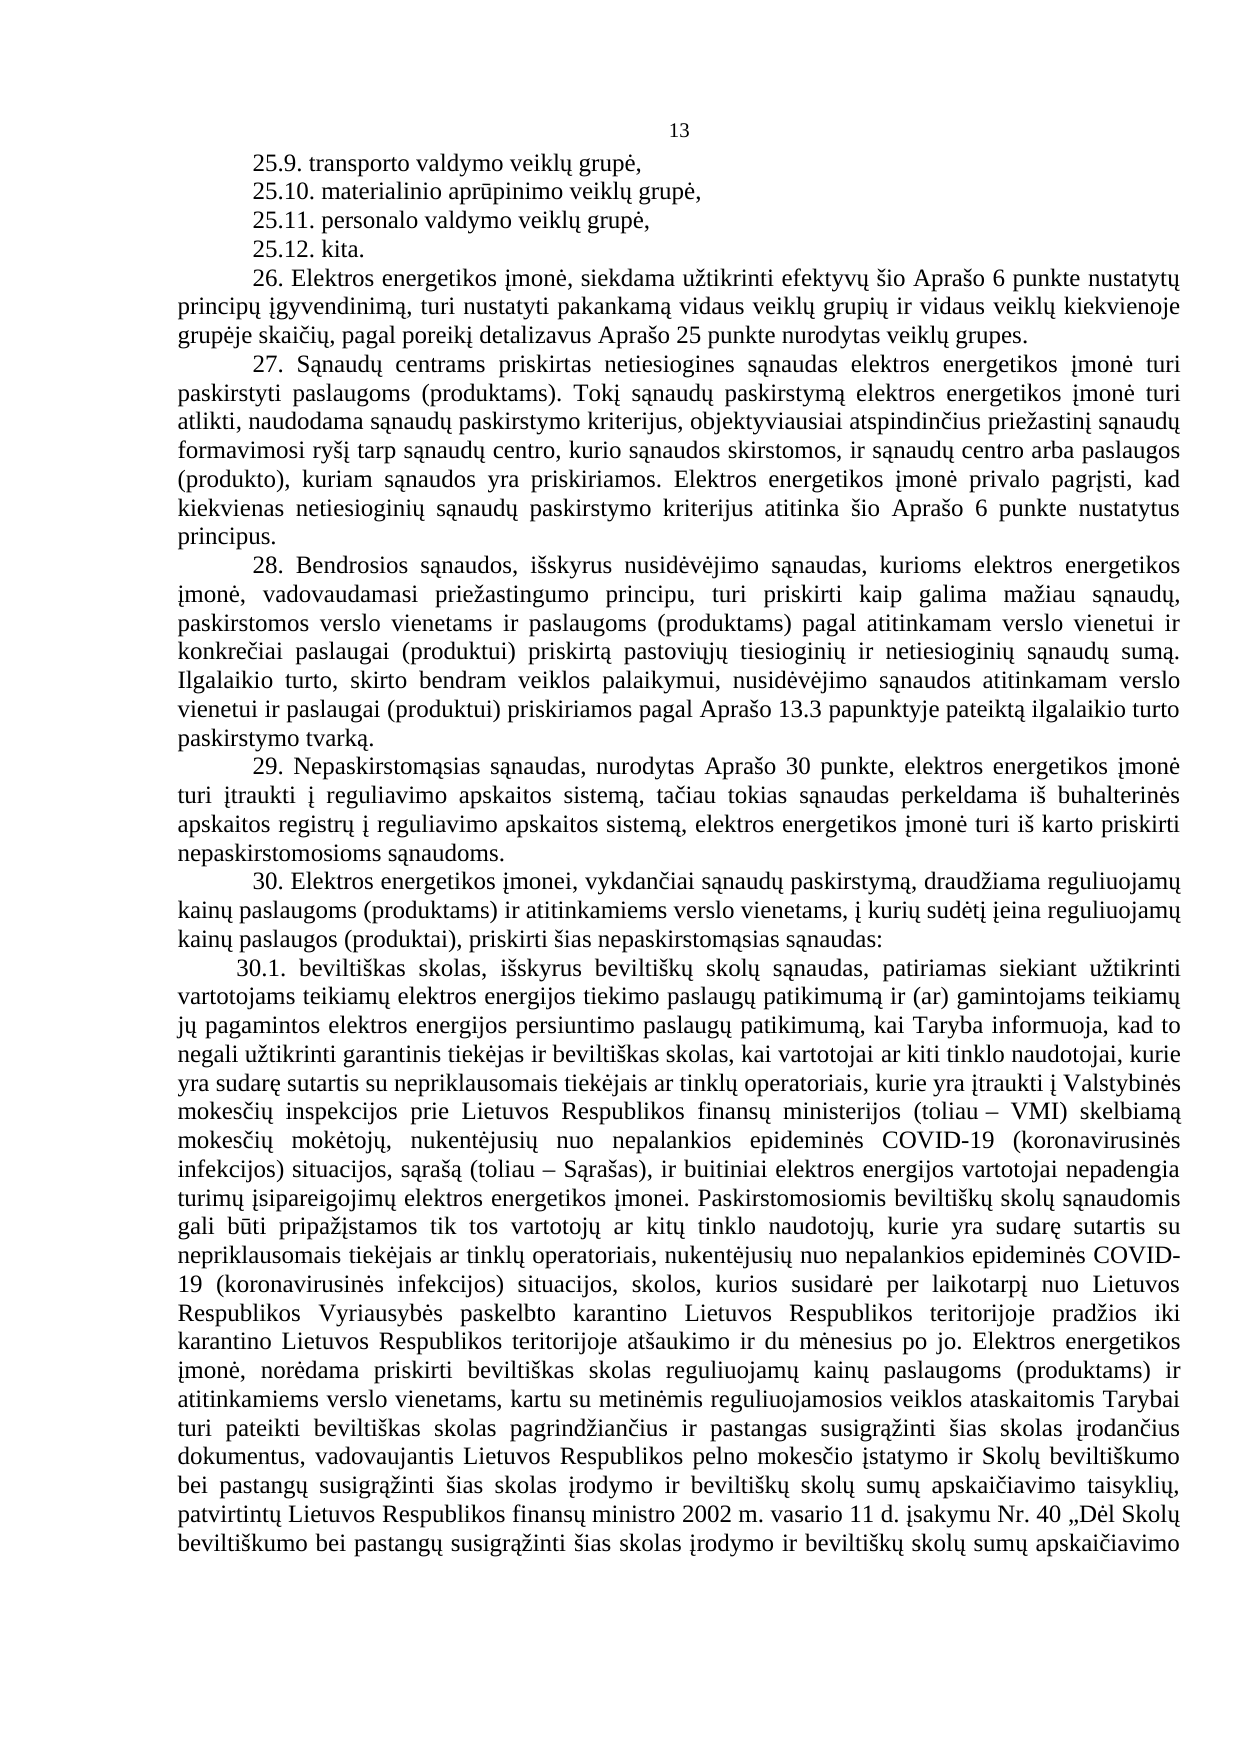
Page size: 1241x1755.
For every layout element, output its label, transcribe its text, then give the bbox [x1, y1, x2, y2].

text 29. Nepaskirstomąsias sąnaudas, nurodytas Aprašo 30 punkte, elektros energetikos įmonė turi įtraukti į reguliavimo apskaitos sistemą, tačiau tokias sąnaudas perkeldama iš buhalterinės apskaitos registrų į reguliavimo apskaitos sistemą, elektros energetikos įmonė turi iš karto priskirti nepaskirstomosioms sąnaudoms. [177, 751, 1181, 866]
text 25.12. kita. [177, 234, 1181, 263]
text 27. Sąnaudų centrams priskirtas netiesiogines sąnaudas elektros energetikos įmonė turi paskirstyti paslaugoms (produktams). Tokį sąnaudų paskirstymą elektros energetikos įmonė turi atlikti, naudodama sąnaudų paskirstymo kriterijus, objektyviausiai atspindinčius priežastinį sąnaudų formavimosi ryšį tarp sąnaudų centro, kurio sąnaudos skirstomos, ir sąnaudų centro arba paslaugos (produkto), kuriam sąnaudos yra priskiriamos. Elektros energetikos įmonė privalo pagrįsti, kad kiekvienas netiesioginių sąnaudų paskirstymo kriterijus atitinka šio Aprašo 6 punkte nustatytus principus. [177, 349, 1181, 550]
text 25.10. materialinio aprūpinimo veiklų grupė, [177, 176, 1181, 205]
text 28. Bendrosios sąnaudos, išskyrus nusidėvėjimo sąnaudas, kurioms elektros energetikos įmonė, vadovaudamasi priežastingumo principu, turi priskirti kaip galima mažiau sąnaudų, paskirstomos verslo vienetams ir paslaugoms (produktams) pagal atitinkamam verslo vienetui ir konkrečiai paslaugai (produktui) priskirtą pastoviųjų tiesioginių ir netiesioginių sąnaudų sumą. Ilgalaikio turto, skirto bendram veiklos palaikymui, nusidėvėjimo sąnaudos atitinkamam verslo vienetui ir paslaugai (produktui) priskiriamos pagal Aprašo 13.3 papunktyje pateiktą ilgalaikio turto paskirstymo tvarką. [177, 550, 1181, 751]
text 30. Elektros energetikos įmonei, vykdančiai sąnaudų paskirstymą, draudžiama reguliuojamų kainų paslaugoms (produktams) ir atitinkamiems verslo vienetams, į kurių sudėtį įeina reguliuojamų kainų paslaugos (produktai), priskirti šias nepaskirstomąsias sąnaudas: [177, 866, 1181, 953]
text 26. Elektros energetikos įmonė, siekdama užtikrinti efektyvų šio Aprašo 6 punkte nustatytų principų įgyvendinimą, turi nustatyti pakankamą vidaus veiklų grupių ir vidaus veiklų kiekvienoje grupėje skaičių, pagal poreikį detalizavus Aprašo 25 punkte nurodytas veiklų grupes. [177, 263, 1181, 349]
text 25.11. personalo valdymo veiklų grupė, [177, 205, 1181, 234]
text 30.1. beviltiškas skolas, išskyrus beviltiškų skolų sąnaudas, patiriamas siekiant užtikrinti vartotojams teikiamų elektros energijos tiekimo paslaugų patikimumą ir (ar) gamintojams teikiamų jų pagamintos elektros energijos persiuntimo paslaugų patikimumą, kai Taryba informuoja, kad to negali užtikrinti garantinis tiekėjas ir beviltiškas skolas, kai vartotojai ar kiti tinklo naudotojai, kurie yra sudarę sutartis su nepriklausomais tiekėjais ar tinklų operatoriais, kurie yra įtraukti į Valstybinės mokesčių inspekcijos prie Lietuvos Respublikos finansų ministerijos (toliau – VMI) skelbiamą mokesčių mokėtojų, nukentėjusių nuo nepalankios epideminės COVID-19 (koronavirusinės infekcijos) situacijos, sąrašą (toliau – Sąrašas), ir buitiniai elektros energijos vartotojai nepadengia turimų įsipareigojimų elektros energetikos įmonei. Paskirstomosiomis beviltiškų skolų sąnaudomis gali būti pripažįstamos tik tos vartotojų ar kitų tinklo naudotojų, kurie yra sudarę sutartis su nepriklausomais tiekėjais ar tinklų operatoriais, nukentėjusių nuo nepalankios epideminės COVID-19 (koronavirusinės infekcijos) situacijos, skolos, kurios susidarė per laikotarpį nuo Lietuvos Respublikos Vyriausybės paskelbto karantino Lietuvos Respublikos teritorijoje pradžios iki karantino Lietuvos Respublikos teritorijoje atšaukimo ir du mėnesius po jo. Elektros energetikos įmonė, norėdama priskirti beviltiškas skolas reguliuojamų kainų paslaugoms (produktams) ir atitinkamiems verslo vienetams, kartu su metinėmis reguliuojamosios veiklos ataskaitomis Tarybai turi pateikti beviltiškas skolas pagrindžiančius ir pastangas susigrąžinti šias skolas įrodančius dokumentus, vadovaujantis Lietuvos Respublikos pelno mokesčio įstatymo ir Skolų beviltiškumo bei pastangų susigrąžinti šias skolas įrodymo ir beviltiškų skolų sumų apskaičiavimo taisyklių, patvirtintų Lietuvos Respublikos finansų ministro 2002 m. vasario 11 d. įsakymu Nr. 40 „Dėl Skolų beviltiškumo bei pastangų susigrąžinti šias skolas įrodymo ir beviltiškų skolų sumų apskaičiavimo [177, 953, 1181, 1556]
text 25.9. transporto valdymo veiklų grupė, [177, 148, 1181, 176]
